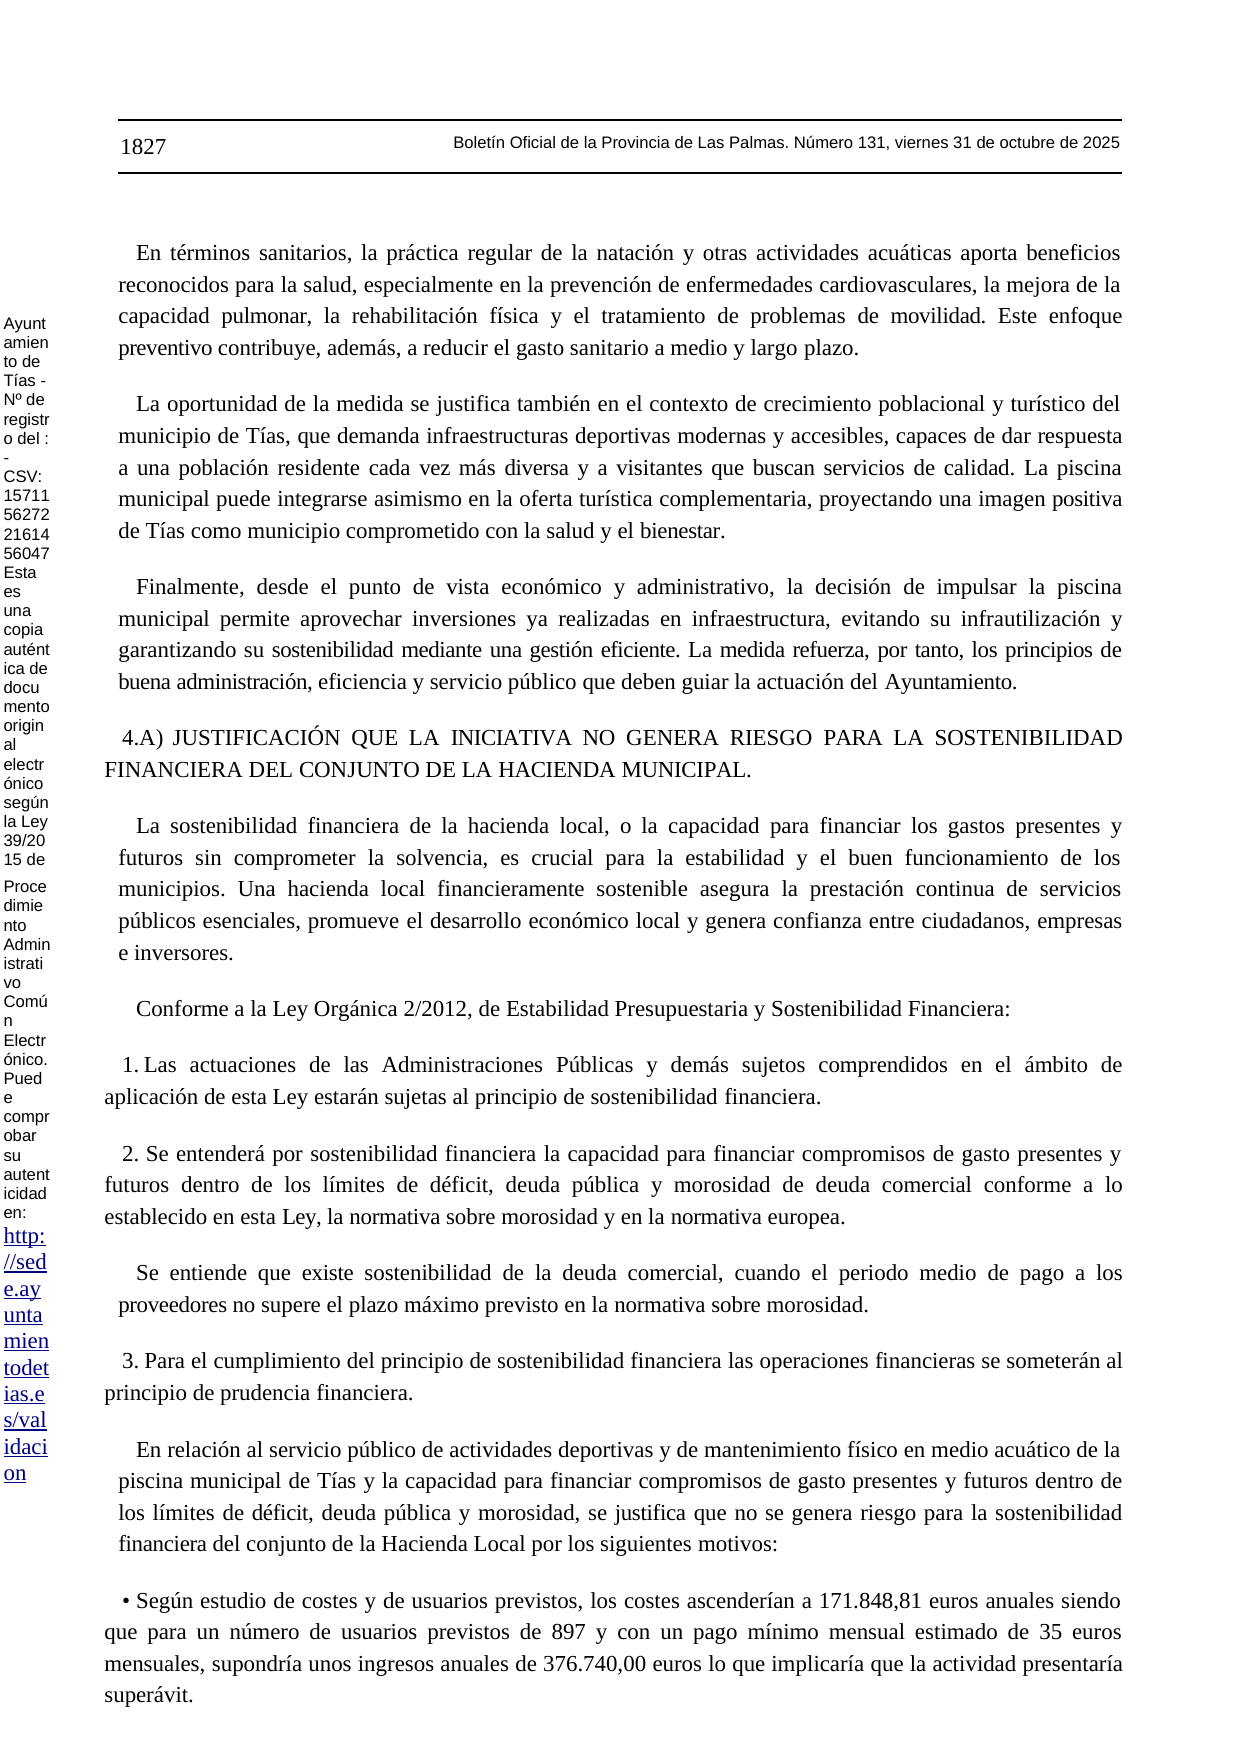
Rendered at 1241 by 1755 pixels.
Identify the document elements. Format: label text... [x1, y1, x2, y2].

list JUSTIFICACIÓN QUE LA INICIATIVA NO GENERA RIESGO PARA LA SOSTENIBILIDAD FINANCIERA DEL CONJUNTO DE LA HACIENDA MUNICIPAL. [104, 724, 1123, 782]
text Conforme a la Ley Orgánica 2/2012, de Estabilidad Presupuestaria y Sostenibilidad Financiera: [136, 995, 1241, 1021]
text En términos sanitarios, la práctica regular de la natación y otras actividades acuáticas aporta beneficios reconocidos para la salud, especialmente en la prevención de enfermedades cardiovasculares, la mejora de la capacidad pulmonar, la rehabilitación física y el tratamiento de problemas de movilidad. Este enfoque preventivo contribuye, además, a reducir el gasto sanitario a medio y largo plazo. [118, 239, 1123, 360]
text En relación al servicio público de actividades deportivas y de mantenimiento físico en medio acuático de la piscina municipal de Tías y la capacidad para financiar compromisos de gasto presentes y futuros dentro de los límites de déficit, deuda pública y morosidad, se justifica que no se genera riesgo para la sostenibilidad financiera del conjunto de la Hacienda Local por los siguientes motivos: [118, 1436, 1123, 1557]
list Se entenderá por sostenibilidad financiera la capacidad para financiar compromisos de gasto presentes y futuros dentro de los límites de déficit, deuda pública y morosidad de deuda comercial conforme a lo establecido en esta Ley, la normativa sobre morosidad y en la normativa europea. [104, 1140, 1123, 1229]
list Según estudio de costes y de usuarios previstos, los costes ascenderían a 171.848,81 euros anuales siendo que para un número de usuarios previstos de 897 y con un pago mínimo mensual estimado de 35 euros mensuales, supondría unos ingresos anuales de 376.740,00 euros lo que implicaría que la actividad presentaría superávit. [104, 1587, 1123, 1708]
text Procedimiento Administrativo Común Electrónico. Puede comprobar su autenticidad en: http://sede.ayuntamientodetias.es/validacion [3, 877, 51, 1486]
text La oportunidad de la medida se justifica también en el contexto de crecimiento poblacional y turístico del municipio de Tías, que demanda infraestructuras deportivas modernas y accesibles, capaces de dar respuesta a una población residente cada vez más diversa y a visitantes que buscan servicios de calidad. La piscina municipal puede integrarse asimismo en la oferta turística complementaria, proyectando una imagen positiva de Tías como municipio comprometido con la salud y el bienestar. [118, 390, 1123, 543]
text Finalmente, desde el punto de vista económico y administrativo, la decisión de impulsar la piscina municipal permite aprovechar inversiones ya realizadas en infraestructura, evitando su infrautilización y garantizando su sostenibilidad mediante una gestión eficiente. La medida refuerza, por tanto, los principios de buena administración, eficiencia y servicio público que deben guiar la actuación del Ayuntamiento. [118, 573, 1123, 694]
text Ayuntamiento de Tías - Nº de registro del : - CSV: 15711562722161456047 Esta es una copia auténtica de documento original electrónico según la Ley 39/2015 de [3, 313, 51, 869]
text La sostenibilidad financiera de la hacienda local, o la capacidad para financiar los gastos presentes y futuros sin comprometer la solvencia, es crucial para la estabilidad y el buen funcionamiento de los municipios. Una hacienda local financieramente sostenible asegura la prestación continua de servicios públicos esenciales, promueve el desarrollo económico local y genera confianza entre ciudadanos, empresas e inversores. [118, 812, 1123, 965]
list Para el cumplimiento del principio de sostenibilidad financiera las operaciones financieras se someterán al principio de prudencia financiera. [104, 1347, 1123, 1405]
list Las actuaciones de las Administraciones Públicas y demás sujetos comprendidos en el ámbito de aplicación de esta Ley estarán sujetas al principio de sostenibilidad financiera. [104, 1052, 1123, 1109]
text Se entiende que existe sostenibilidad de la deuda comercial, cuando el periodo medio de pago a los proveedores no supere el plazo máximo previsto en la normativa sobre morosidad. [118, 1259, 1123, 1317]
